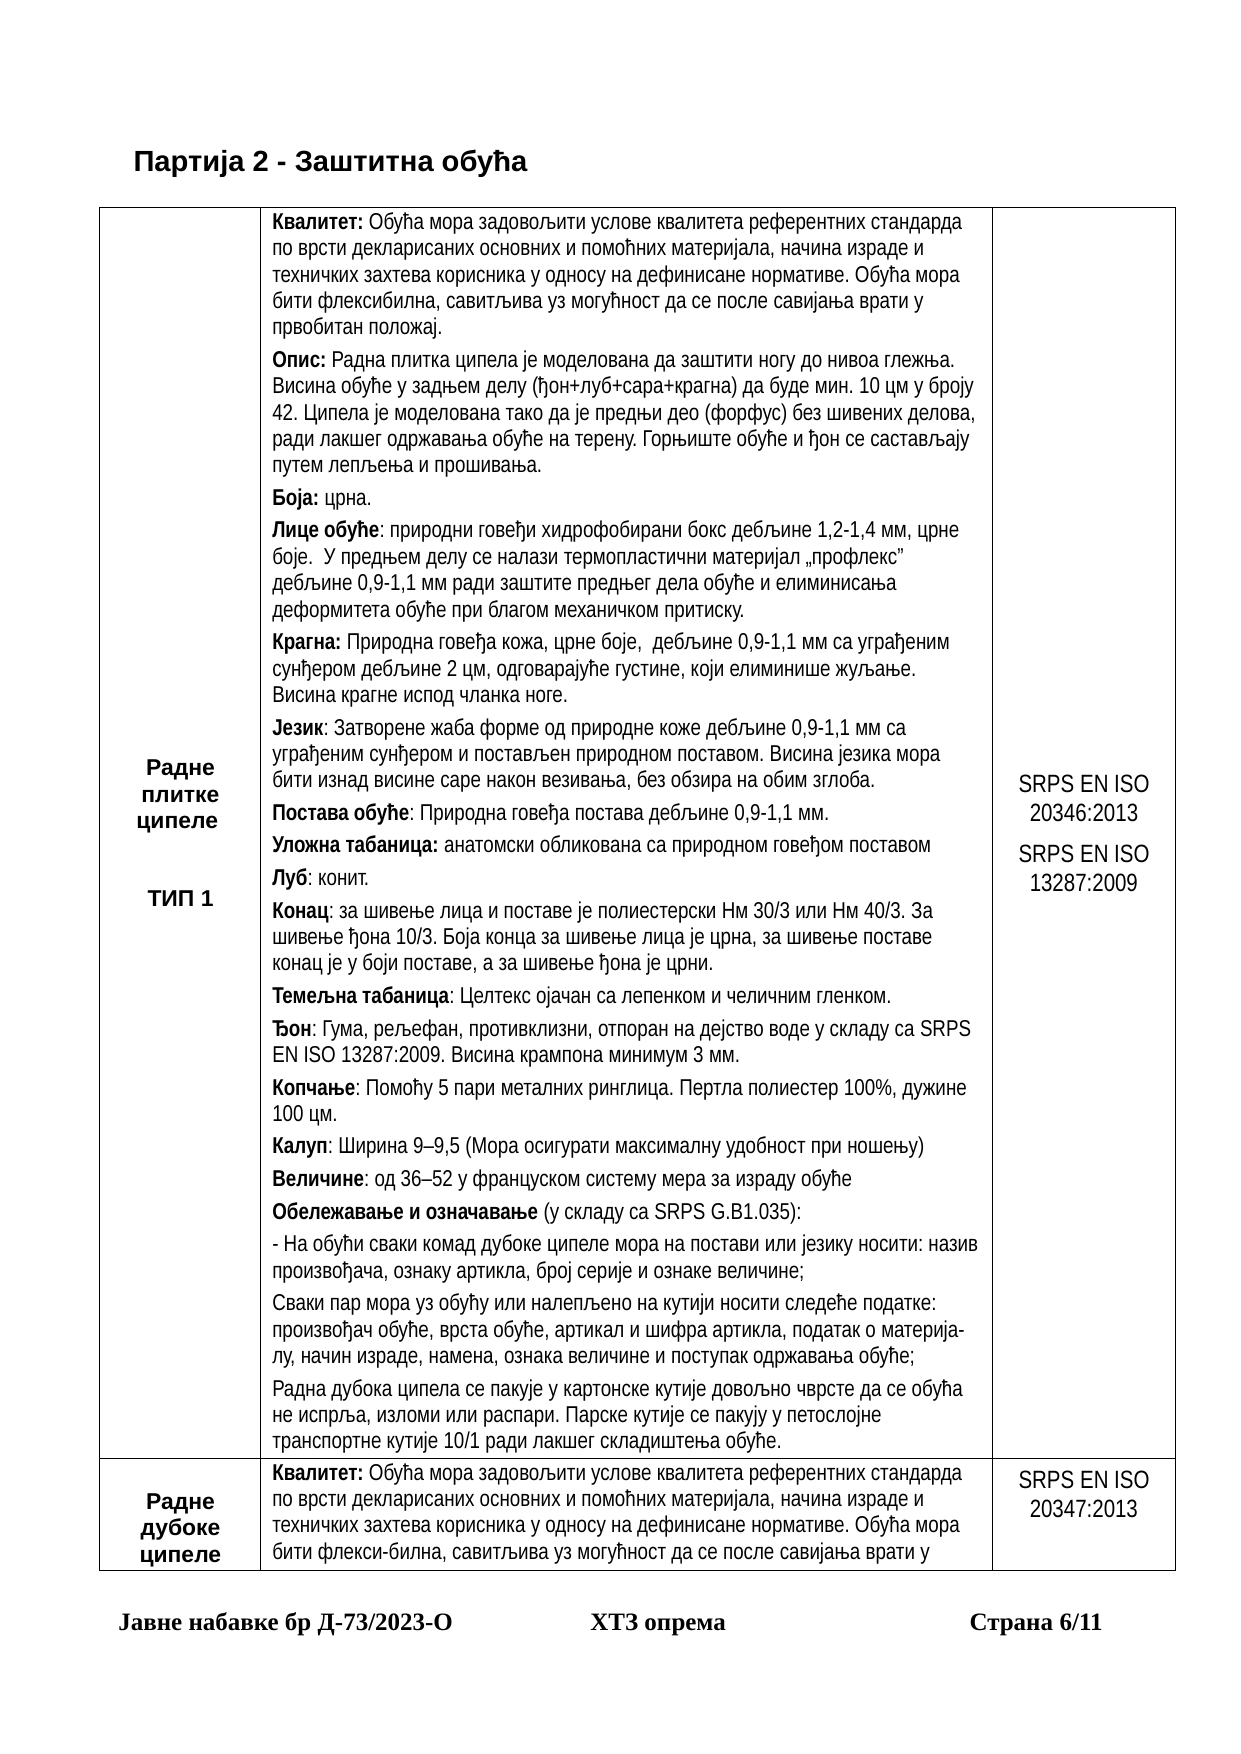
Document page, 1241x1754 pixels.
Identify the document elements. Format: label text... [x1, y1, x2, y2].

table_header Радне плитке ципеле ТИП 1 [100, 208, 260, 1458]
table_header Квалитет: Обућа мора задовољити услове квалитета референтних стандарда по врсти декларисаних основних и помоћних материјала, начина израде и техничких захтева корисника у односу на дефинисане нормативе. Обућа мора бити флексибилна, савитљива уз могућност да се после савијања врати у првобитан положај. Опис: Радна плитка ципела је моделована да заштити ногу до нивоа глежња. Висина обуће у задњем делу (ђон+луб+сара+крагна) да буде мин. 10 цм у броју 42. Ципела је моделована тако да је предњи део (форфус) без шивених делова, ради лакшег одржавања обуће на терену. Горњиште обуће и ђон се састављају путем лепљења и прошивања. Боја: црна. Лице обуће: природни говеђи хидрофобирани бокс дебљине 1,2-1,4 мм, црне боје. У предњем делу се налази термопластични материјал „профлекс” дебљине 0,9-1,1 мм ради заштите предњег дела обуће и елиминисања деформитета обуће при благом механичком притиску. Крагна: Природна говеђа кожа, црне боје, дебљине 0,9-1,1 мм са уграђеним сунђером дебљине 2 цм, одговарајуће густине, који елиминише жуљање. Висина крагне испод чланка ноге. Језик: Затворене жаба форме од природне коже дебљине 0,9-1,1 мм са уграђеним сунђером и постављен природном поставом. Висина језика мора бити изнад висине саре након везивања, без обзира на обим зглоба. Постава обуће: Природна говеђа постава дебљине 0,9-1,1 мм. Уложна табаница: анатомски обликована са природном говеђом поставом Луб: конит. Конац: за шивење лица и поставе је полиестерски Нм 30/3 или Нм 40/3. За шивење ђона 10/3. Боја конца за шивење лица је црна, за шивење поставе конац је у боји поставе, а за шивење ђона је црни. Темељна табаница: Целтекс ојачан са лепенком и челичним гленком. Ђон: Гума, рељефан, противклизни, отпоран на дејство воде у складу са SRPS ЕN ISO 13287:2009. Висина крампона минимум 3 мм. Копчање: Помоћу 5 пари металних ринглица. Пертла полиестер 100%, дужине 100 цм. Калуп: Ширина 9–9,5 (Мора осигурати максималну удобност при ношењу) Величине: од 36–52 у француском систему мера за израду обуће Обележавање и означавање (у складу са SRPS G.B1.035): - На обући сваки комад дубоке ципеле мора на постави или језику носити: назив произвођача, ознаку артикла, број серије и ознаке величине; Сваки пар мора уз обућу или налепљено на кутији носити следеће податке: произвођач обуће, врста обуће, артикал и шифра артикла, податак о материја-лу, начин израде, намена, ознака величине и поступак одржавања обуће; Радна дубока ципела се пакује у картонске кутије довољно чврсте да се обућа не испрља, изломи или распари. Парске кутије се пакују у петослојне транспортне кутије 10/1 ради лакшег складиштења обуће. [261, 208, 992, 1458]
table_cell Радне дубоке ципеле [100, 1459, 260, 1570]
table_cell SRPS ЕN ISO 20347:2013 [993, 1459, 1175, 1570]
table_header SRPS ЕN ISO 20346:2013 SRPS ЕN ISO 13287:2009 [993, 208, 1175, 1458]
text Партија 2 - Заштитна обућа [118, 144, 1122, 178]
table_cell Квалитет: Обућа мора задовољити услове квалитета референтних стандарда по врсти декларисаних основних и помоћних материјала, начина израде и техничких захтева корисника у односу на дефинисане нормативе. Обућа мора бити флекси-билна, савитљива уз могућност да се после савијања врати у [261, 1459, 992, 1570]
